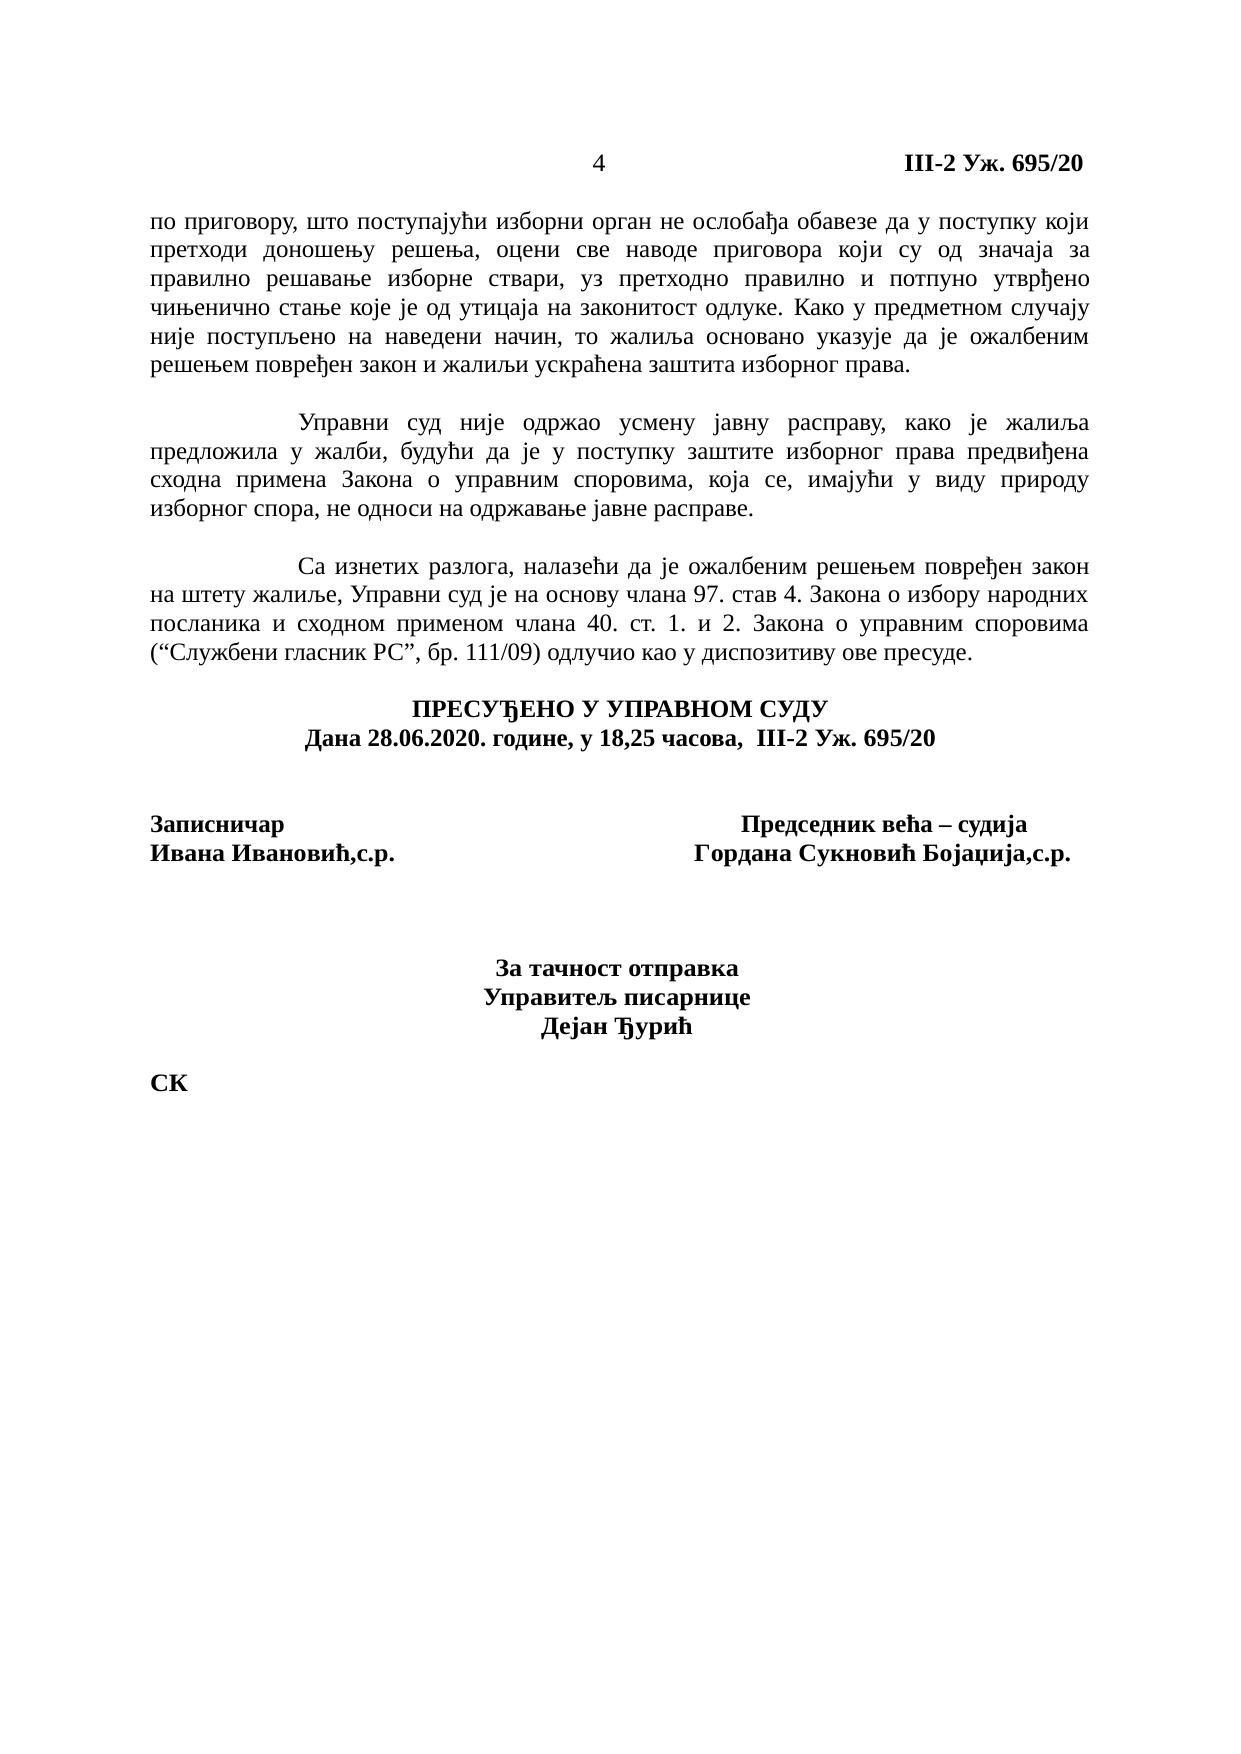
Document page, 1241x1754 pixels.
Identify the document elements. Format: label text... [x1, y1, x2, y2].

text За тачност отправка [150, 953, 1090, 982]
text Записничар Председник већа – судија [150, 809, 1090, 838]
text ПРЕСУЂЕНО У УПРАВНОМ СУДУ [150, 694, 1090, 723]
text СК [150, 1068, 1090, 1097]
text Дана 28.06.2020. године, у 18,25 часова, III-2 Уж. 695/20 [150, 723, 1090, 752]
text по приговору, што поступајући изборни орган не ослобађа обавезе да у поступку који претходи доношењу решења, оцени све наводе приговора који су од значаја за правилно решавање изборне ствари, уз претходно правилно и потпуно утврђено чињенично стање које је од утицаја на законитост одлуке. Како у предметном случају није поступљено на наведени начин, то жалиља основано указује да је ожалбеним решењем повређен закон и жалиљи ускраћена заштита изборног права. [150, 206, 1090, 378]
text Са изнетих разлога, налазећи да је ожалбеним решењем повређен закон на штету жалиље, Управни суд је на основу члана 97. став 4. Закона о избору народних посланика и сходном применом члана 40. ст. 1. и 2. Закона о управним споровима (“Службени гласник РС”, бр. 111/09) одлучио као у диспозитиву ове пресуде. [150, 551, 1090, 666]
text Управни суд није одржао усмену јавну расправу, како је жалиља предложила у жалби, будући да је у поступку заштите изборног права предвиђена сходна примена Закона о управним споровима, која се, имајући у виду природу изборног спора, не односи на одржавање јавне расправе. [150, 407, 1090, 522]
text Управитељ писарнице [150, 982, 1090, 1011]
text Дејан Ђурић [150, 1011, 1090, 1039]
text Ивана Ивановић,с.р. Гордана Сукновић Бојаџија,с.р. [150, 838, 1090, 867]
